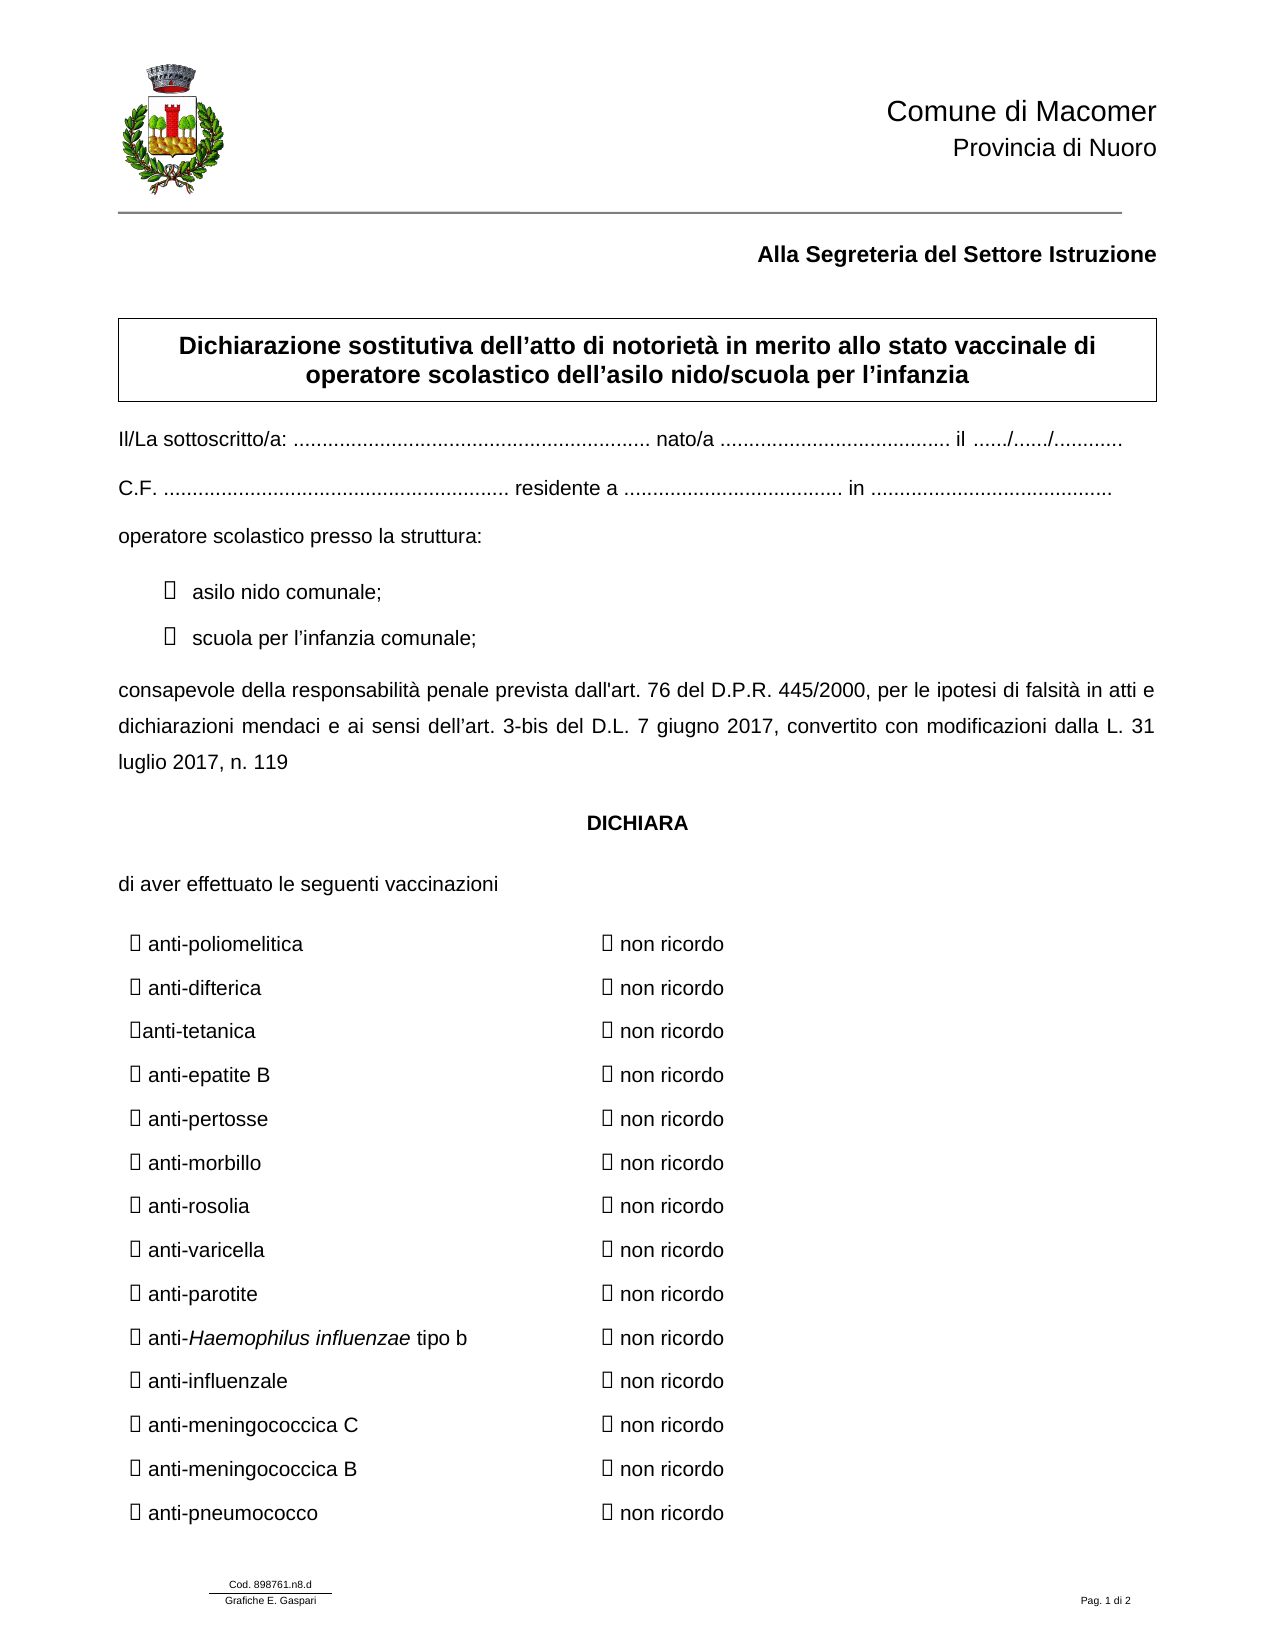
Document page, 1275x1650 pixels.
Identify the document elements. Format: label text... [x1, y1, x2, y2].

text consapevole della responsabilità penale prevista dall'art. 76 del D.P.R. 445/2000, per le ipotesi di falsità in atti e dichiarazioni mendaci e ai sensi dell’art. 3-bis del D.L. 7 giugno 2017, convertito con modificazioni dalla L. 31 luglio 2017, n. 119 [118, 678, 1157, 774]
table_cell  anti-difterica [117, 964, 589, 1008]
table_cell  anti-meningococcica B [117, 1446, 589, 1489]
table_cell  non ricordo [589, 1096, 1156, 1139]
table_cell  anti-meningococcica C [117, 1402, 589, 1446]
text Provincia di Nuoro [224, 133, 1157, 162]
table_cell  non ricordo [589, 964, 1156, 1008]
table_cell  anti-pneumococco [117, 1489, 589, 1533]
table_cell  non ricordo [589, 1358, 1156, 1402]
table_header Dichiarazione sostitutiva dell’atto di notorietà in merito allo stato vaccinale di operatore scolastico dell’asilo nido/scuola per l’infanzia [119, 319, 1156, 401]
text Comune di Macomer [224, 94, 1157, 128]
table_cell  non ricordo [589, 1489, 1156, 1533]
text di aver effettuato le seguenti vaccinazioni [118, 872, 1157, 896]
table_cell  non ricordo [589, 1183, 1156, 1227]
table_cell  non ricordo [589, 1271, 1156, 1314]
table_cell  anti-Haemophilus influenzae tipo b [117, 1314, 589, 1358]
table_cell  non ricordo [589, 1052, 1156, 1096]
table_cell  anti-influenzale [117, 1358, 589, 1402]
table_cell  non ricordo [589, 1139, 1156, 1183]
table_header  anti-poliomelitica [117, 921, 589, 964]
text Il/La sottoscritto/a: .............................................................. nato/a ........................................ il ....../....../............ [118, 427, 1157, 451]
table_header  non ricordo [589, 921, 1156, 964]
table_cell  anti-rosolia [117, 1183, 589, 1227]
table_cell  non ricordo [589, 1446, 1156, 1489]
table_cell  non ricordo [589, 1402, 1156, 1446]
table_cell  non ricordo [589, 1227, 1156, 1271]
table_cell  anti-parotite [117, 1271, 589, 1314]
table_cell  non ricordo [589, 1008, 1156, 1052]
table_cell  anti-varicella [117, 1227, 589, 1271]
table_cell anti-tetanica [117, 1008, 589, 1052]
text DICHIARA [118, 811, 1157, 835]
text operatore scolastico presso la struttura: [118, 524, 1157, 548]
text  scuola per l’infanzia comunale; [162, 619, 1157, 653]
table_cell  anti-pertosse [117, 1096, 589, 1139]
text  asilo nido comunale; [162, 572, 1157, 606]
text C.F. ............................................................ residente a ...................................... in .......................................... [118, 475, 1157, 499]
picture [122, 64, 224, 195]
table_cell  anti-epatite B [117, 1052, 589, 1096]
table_cell  anti-morbillo [117, 1139, 589, 1183]
text Alla Segreteria del Settore Istruzione [118, 241, 1157, 267]
table_cell  non ricordo [589, 1314, 1156, 1358]
